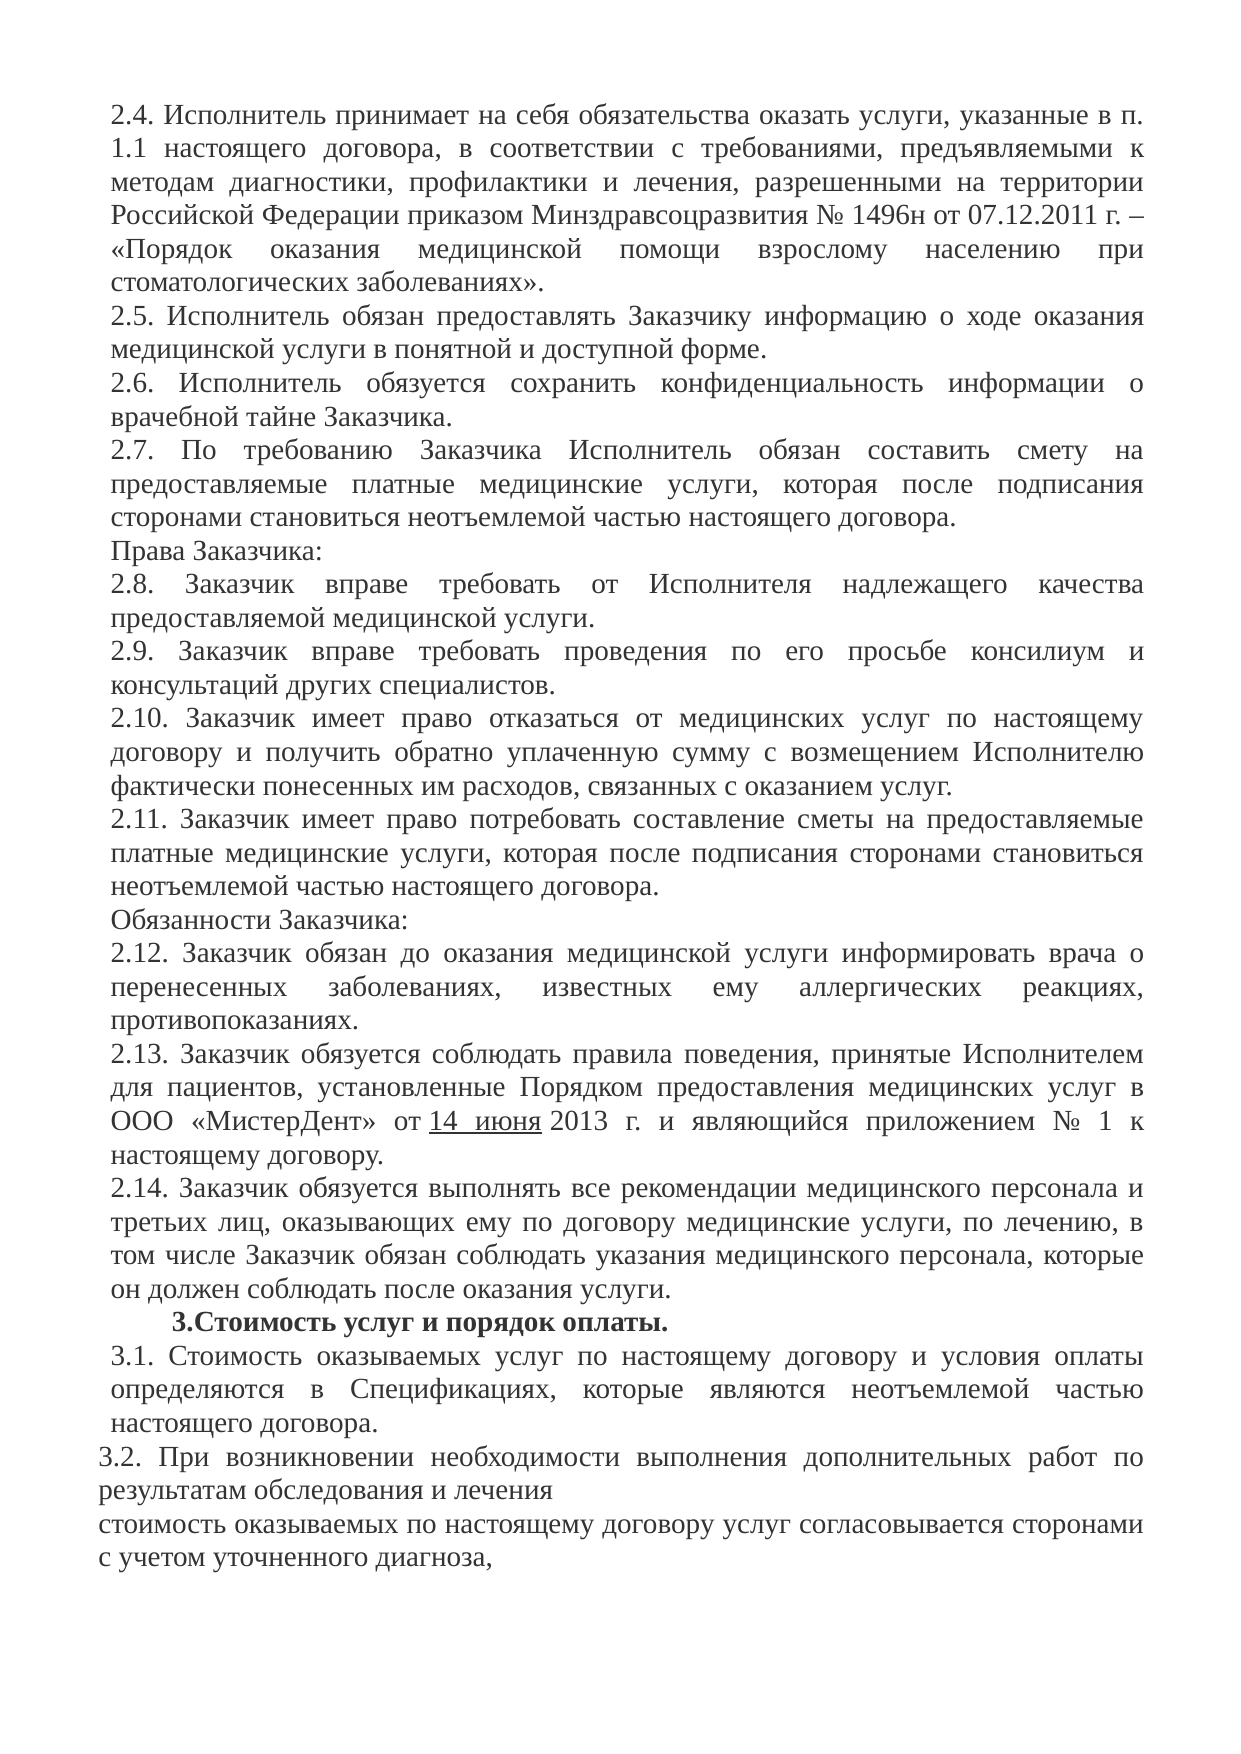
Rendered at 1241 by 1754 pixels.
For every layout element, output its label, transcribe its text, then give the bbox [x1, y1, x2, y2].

list Стоимость услуг и порядок оплаты. [98, 1304, 1145, 1338]
text 2.11. Заказчик имеет право потребовать составление сметы на предоставляемые платные медицинские услуги, которая после подписания сторонами становиться неотъемлемой частью настоящего договора. [110, 801, 1145, 902]
text 2.12. Заказчик обязан до оказания медицинской услуги информировать врача о перенесенных заболеваниях, известных ему аллергических реакциях, противопоказаниях. [110, 935, 1145, 1036]
text 2.8. Заказчик вправе требовать от Исполнителя надлежащего качества предоставляемой медицинской услуги. [110, 566, 1145, 633]
text 2.14. Заказчик обязуется выполнять все рекомендации медицинского персонала и третьих лиц, оказывающих ему по договору медицинские услуги, по лечению, в том числе Заказчик обязан соблюдать указания медицинского персонала, которые он должен соблюдать после оказания услуги. [110, 1170, 1145, 1304]
text 2.13. Заказчик обязуется соблюдать правила поведения, принятые Исполнителем для пациентов, установленные Порядком предоставления медицинских услуг в ООО «МистерДент» от 14 июня 2013 г. и являющийся приложением № 1 к настоящему договору. [110, 1036, 1145, 1170]
text 2.9. Заказчик вправе требовать проведения по его просьбе консилиум и консультаций других специалистов. [110, 633, 1145, 701]
text стоимость оказываемых по настоящему договору услуг согласовывается сторонами с учетом уточненного диагноза, [98, 1506, 1145, 1573]
text Права Заказчика: [110, 533, 1145, 566]
text Обязанности Заказчика: [110, 902, 1145, 935]
text 2.5. Исполнитель обязан предоставлять Заказчику информацию о ходе оказания медицинской услуги в понятной и доступной форме. [110, 298, 1145, 365]
text 2.7. По требованию Заказчика Исполнитель обязан составить смету на предоставляемые платные медицинские услуги, которая после подписания сторонами становиться неотъемлемой частью настоящего договора. [110, 432, 1145, 533]
text 3.1. Стоимость оказываемых услуг по настоящему договору и условия оплаты определяются в Спецификациях, которые являются неотъемлемой частью настоящего договора. [110, 1338, 1145, 1439]
text 2.4. Исполнитель принимает на себя обязательства оказать услуги, указанные в п. 1.1 настоящего договора, в соответствии с требованиями, предъявляемыми к методам диагностики, профилактики и лечения, разрешенными на территории Российской Федерации приказом Минздравсоцразвития № 1496н от 07.12.2011 г. – «Порядок оказания медицинской помощи взрослому населению при стоматологических заболеваниях». [110, 97, 1145, 298]
text 2.6. Исполнитель обязуется сохранить конфиденциальность информации о врачебной тайне Заказчика. [110, 365, 1145, 432]
text 3.2. При возникновении необходимости выполнения дополнительных работ по результатам обследования и лечения [98, 1439, 1145, 1506]
text 2.10. Заказчик имеет право отказаться от медицинских услуг по настоящему договору и получить обратно уплаченную сумму с возмещением Исполнителю фактически понесенных им расходов, связанных с оказанием услуг. [110, 701, 1145, 801]
